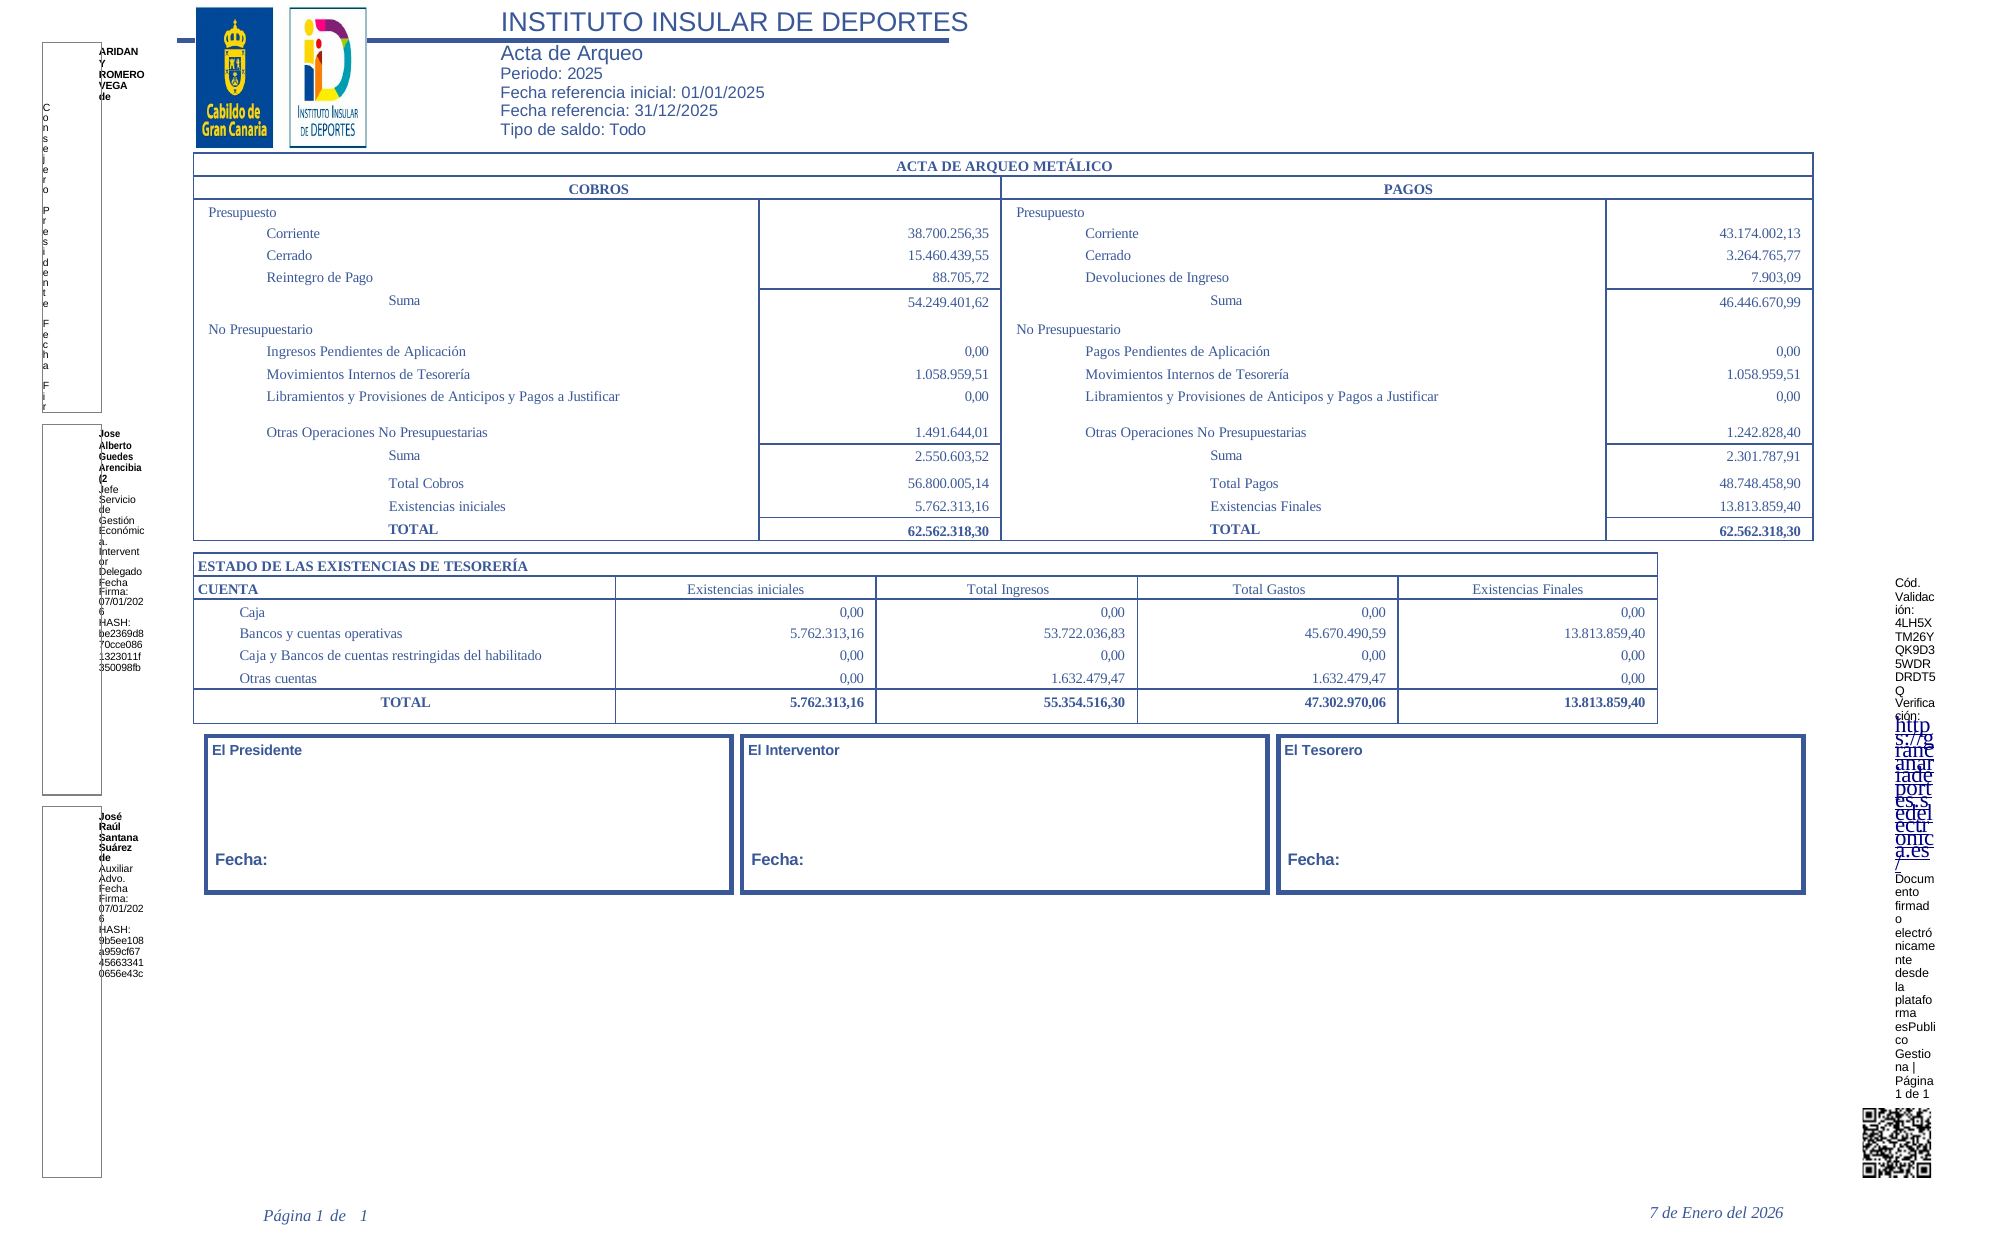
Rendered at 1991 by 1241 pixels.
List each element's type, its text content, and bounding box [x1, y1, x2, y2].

text INSTITUTO INSULAR DE DEPORTES [43, 43, 101, 412]
table_cell 5.762.313,16 [616, 622, 875, 644]
table_cell Libramientos y Provisiones de Anticipos y Pagos a Justificar [194, 386, 758, 415]
table_cell [1607, 315, 1812, 341]
table_cell Caja [194, 600, 615, 622]
table_header El Interventor Fecha: [744, 738, 1265, 890]
table_cell 5.762.313,16 [616, 690, 875, 723]
table_header El Presidente Fecha: [208, 738, 729, 890]
table_cell [1607, 200, 1812, 222]
table_cell 1.632.479,47 [1138, 667, 1397, 688]
table_cell 46.446.670,99 [1607, 290, 1812, 315]
table_cell 0,00 [616, 667, 875, 688]
table_cell 1.058.959,51 [1607, 363, 1812, 386]
table_cell TOTAL [194, 517, 758, 540]
table_cell Suma [1002, 443, 1605, 470]
table_cell 0,00 [1607, 341, 1812, 363]
table_cell Total Pagos [1002, 470, 1605, 495]
table_cell Existencias iniciales [194, 495, 758, 517]
table_cell [760, 315, 1000, 341]
table_header [1270, 734, 1276, 890]
text Cód. Validación: 4LH5XTM26YQK9D35WDRDRDT5Q [1895, 577, 1936, 698]
table_cell TOTAL [1002, 517, 1605, 540]
table_cell 88.705,72 [760, 267, 1000, 288]
text INSTITUTO INSULAR DE DEPORTES [43, 807, 101, 1177]
table_cell 0,00 [877, 644, 1137, 667]
table_cell Bancos y cuentas operativas [194, 622, 615, 644]
table_cell 0,00 [616, 644, 875, 667]
table_cell Corriente [194, 222, 758, 244]
table_cell 13.813.859,40 [1607, 495, 1812, 517]
table_cell CUENTA [194, 577, 615, 598]
table_cell Cerrado [194, 245, 758, 267]
table_cell 3.264.765,77 [1607, 245, 1812, 267]
table_cell 48.748.458,90 [1607, 470, 1812, 495]
table_cell No Presupuestario [1002, 315, 1605, 341]
table_cell Total Cobros [194, 470, 758, 495]
table_cell COBROS [194, 177, 1000, 198]
table_cell Presupuesto [1002, 200, 1605, 222]
table_cell 56.800.005,14 [760, 470, 1000, 495]
table_header [734, 734, 740, 890]
table_cell Libramientos y Provisiones de Anticipos y Pagos a Justificar [1002, 386, 1605, 415]
text Periodo: 2025 [500, 65, 1932, 83]
table_cell 0,00 [760, 386, 1000, 415]
table_cell 38.700.256,35 [760, 222, 1000, 244]
table_cell Devoluciones de Ingreso [1002, 267, 1605, 288]
text Documento firmado electrónicamente desde la plataforma esPublico Gestiona | Página 1 de 1 [1895, 873, 1936, 1098]
table_cell Pagos Pendientes de Aplicación [1002, 341, 1605, 363]
table_cell 2.550.603,52 [760, 445, 1000, 470]
table_cell 1.491.644,01 [760, 415, 1000, 443]
table_cell Otras Operaciones No Presupuestarias [1002, 415, 1605, 443]
table_header ACTA DE ARQUEO METÁLICO [194, 154, 1812, 175]
text Acta de Arqueo [500, 41, 1932, 65]
table_cell Suma [194, 443, 758, 470]
table_cell 13.813.859,40 [1399, 622, 1657, 644]
table_cell TOTAL [194, 690, 615, 723]
table_cell No Presupuestario [194, 315, 758, 341]
table_cell Otras cuentas [194, 667, 615, 688]
table_cell 0,00 [616, 600, 875, 622]
table_cell 62.562.318,30 [1607, 518, 1812, 540]
table_cell 54.249.401,62 [760, 290, 1000, 315]
table_cell 15.460.439,55 [760, 245, 1000, 267]
table_cell Existencias Finales [1002, 495, 1605, 517]
table_cell 0,00 [760, 341, 1000, 363]
table_cell 53.722.036,83 [877, 622, 1137, 644]
table_cell 0,00 [1138, 644, 1397, 667]
table_cell Movimientos Internos de Tesorería [1002, 363, 1605, 386]
table_cell Reintegro de Pago [194, 267, 758, 288]
table_cell Movimientos Internos de Tesorería [194, 363, 758, 386]
table_cell 55.354.516,30 [877, 690, 1137, 723]
table_cell 1.632.479,47 [877, 667, 1137, 688]
text Verificación: https://grancanariadeportes.sedelectronica.es/ [1895, 698, 1936, 873]
table_cell 43.174.002,13 [1607, 222, 1812, 244]
table_cell Suma [1002, 288, 1605, 315]
text INSTITUTO INSULAR DE DEPORTES [43, 425, 101, 794]
table_cell 7.903,09 [1607, 267, 1812, 288]
table_cell Suma [194, 288, 758, 315]
table_cell 0,00 [1399, 667, 1657, 688]
table_cell Existencias Finales [1399, 577, 1657, 598]
table_cell 45.670.490,59 [1138, 622, 1397, 644]
table_cell Cerrado [1002, 245, 1605, 267]
table_cell 47.302.970,06 [1138, 690, 1397, 723]
table_cell 0,00 [1138, 600, 1397, 622]
table_cell 0,00 [1399, 600, 1657, 622]
table_cell 1.242.828,40 [1607, 415, 1812, 443]
table_cell Total Ingresos [877, 577, 1137, 598]
table_cell 2.301.787,91 [1607, 445, 1812, 470]
table_cell 5.762.313,16 [760, 495, 1000, 517]
table_cell Caja y Bancos de cuentas restringidas del habilitado [194, 644, 615, 667]
table_cell Ingresos Pendientes de Aplicación [194, 341, 758, 363]
table_cell Existencias iniciales [616, 577, 875, 598]
table_cell 1.058.959,51 [760, 363, 1000, 386]
table_header El Tesorero Fecha: [1281, 738, 1801, 890]
table_cell Corriente [1002, 222, 1605, 244]
table_cell 0,00 [1399, 644, 1657, 667]
table_cell Presupuesto [194, 200, 758, 222]
table_cell 62.562.318,30 [760, 518, 1000, 540]
text Fecha referencia inicial: 01/01/2025 Fecha referencia: 31/12/2025 [500, 83, 805, 120]
table_cell [760, 200, 1000, 222]
table_cell 0,00 [877, 600, 1137, 622]
table_cell 13.813.859,40 [1399, 690, 1657, 723]
text Tipo de saldo: Todo [500, 120, 1932, 139]
table_cell Total Gastos [1138, 577, 1397, 598]
table_cell PAGOS [1002, 177, 1812, 198]
text INSTITUTO INSULAR DE DEPORTES [501, 6, 1932, 38]
table_header ESTADO DE LAS EXISTENCIAS DE TESORERÍA [194, 554, 1657, 575]
table_cell 0,00 [1607, 386, 1812, 415]
table_cell Otras Operaciones No Presupuestarias [194, 415, 758, 443]
